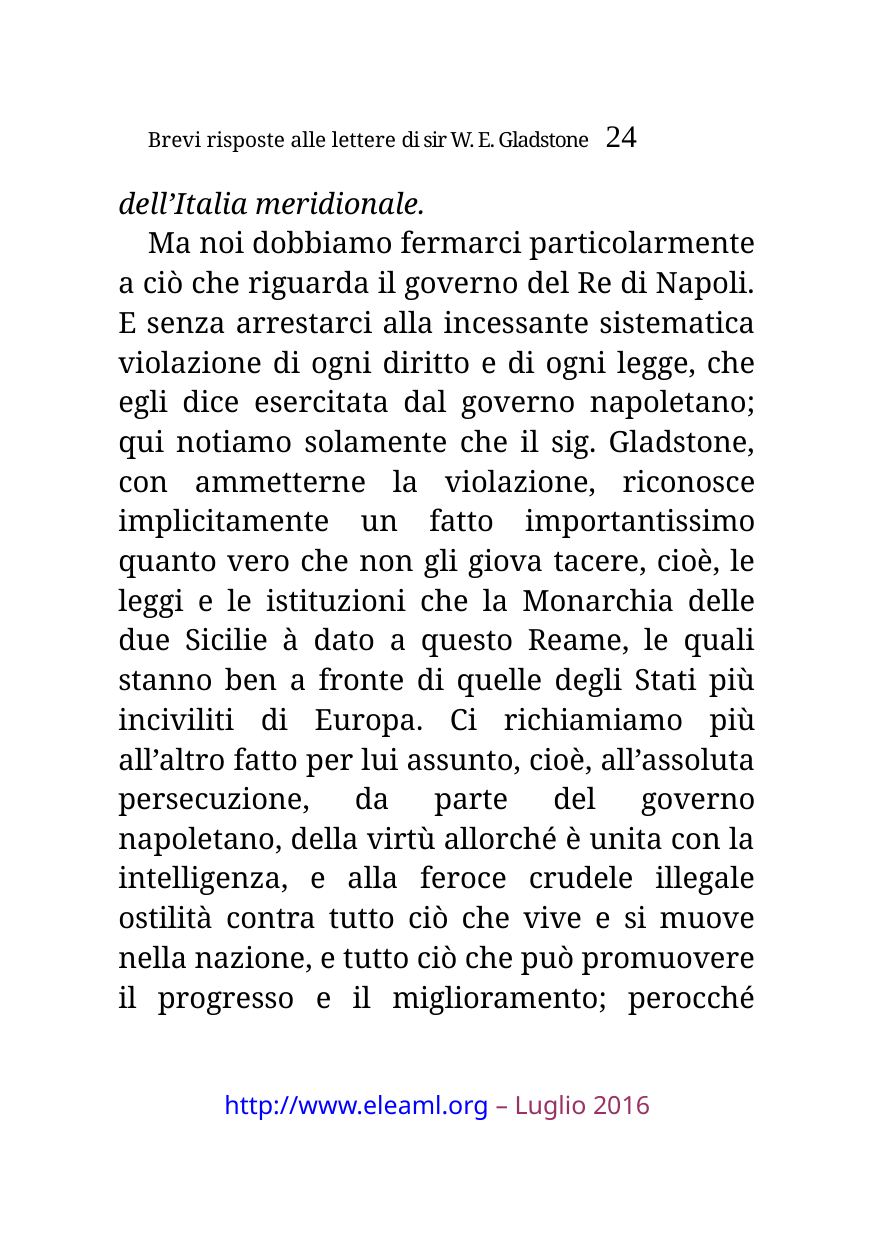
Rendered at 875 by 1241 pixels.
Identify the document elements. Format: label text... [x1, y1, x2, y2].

text dell’Italia meridionale. [118, 183, 756, 223]
text Ma noi dobbiamo fermarci particolarmente a ciò che riguarda il governo del Re di Napoli. E senza arrestarci alla incessante sistematica violazione di ogni diritto e di ogni legge, che egli dice esercitata dal governo napoletano; qui notiamo solamente che il sig. Gladstone, con ammetterne la violazione, riconosce implicitamente un fatto importantissimo quanto vero che non gli giova tacere, cioè, le leggi e le istituzioni che la Monarchia delle due Sicilie à dato a questo Reame, le quali stanno ben a fronte di quelle degli Stati più inciviliti di Europa. Ci richiamiamo più all’altro fatto per lui assunto, cioè, all’assoluta persecuzione, da parte del governo napoletano, della virtù allorché è unita con la intelligenza, e alla feroce crudele illegale ostilità contra tutto ciò che vive e si muove nella nazione, e tutto ciò che può promuovere il progresso e il miglioramento; perocché [118, 223, 756, 1017]
